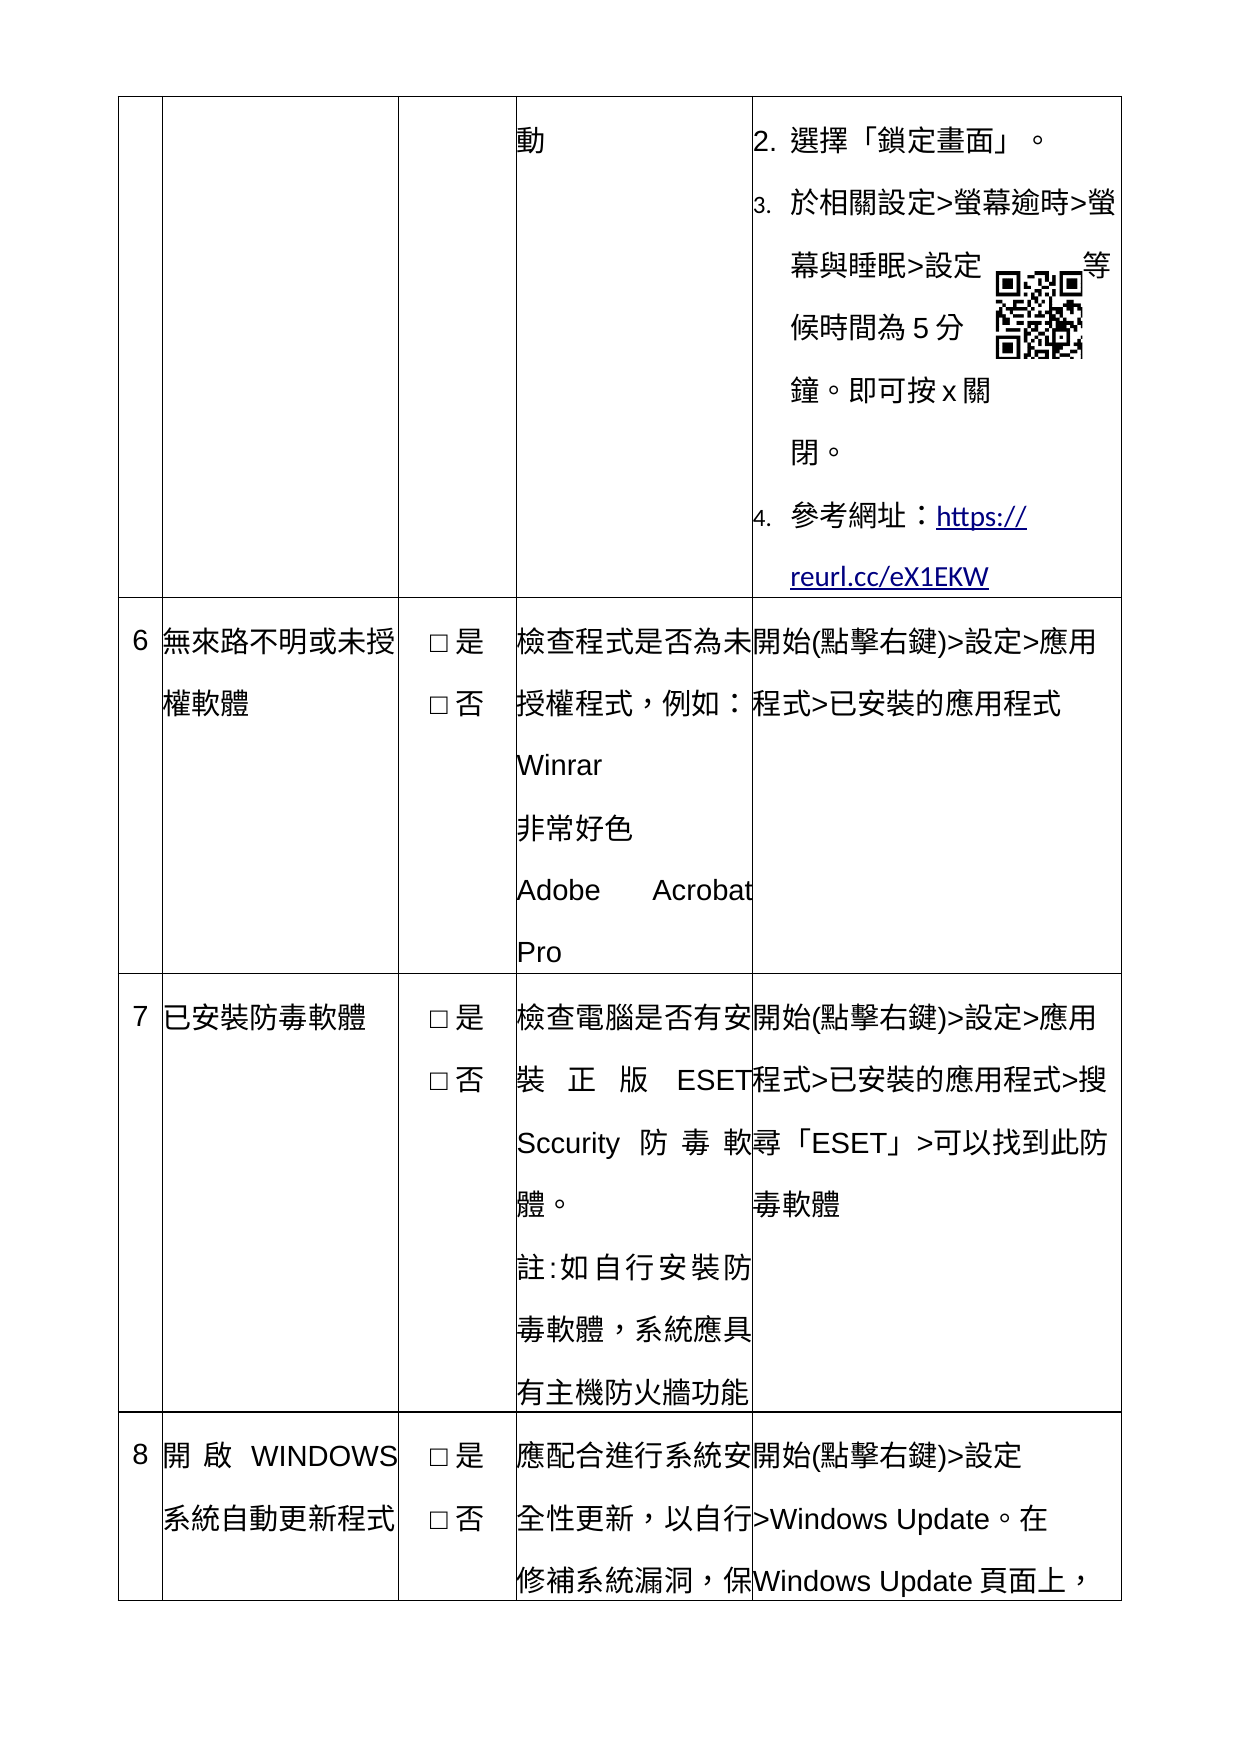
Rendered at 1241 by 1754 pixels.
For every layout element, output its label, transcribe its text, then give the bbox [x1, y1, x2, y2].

table_cell 開始(點擊右鍵)>設定>應用程式>已安裝的應用程式 [753, 598, 1121, 973]
table_cell 應配合進行系統安全性更新，以自行修補系統漏洞，保 [517, 1413, 752, 1600]
table_cell [119, 97, 162, 597]
table_cell 檢查程式是否為未授權程式，例如： Winrar 非常好色 Adobe Acrobat Pro [517, 598, 752, 973]
table_cell 動 [517, 97, 752, 597]
table_cell □ 是 □ 否 [399, 598, 516, 973]
table_cell 7 [119, 974, 162, 1411]
table_cell 6 [119, 598, 162, 973]
table_cell 在桌面上空白之處，按滑鼠右鍵，選擇「個人化」。 選擇「鎖定畫面」。 於相關設定>螢幕逾時>螢幕與睡眠>設定等候時間為5分鐘。即可按x關閉。 參考網址：https://reurl.cc/eX1EKW [753, 97, 1121, 597]
table_cell 8 [119, 1413, 162, 1600]
table_cell □ 是 □ 否 [399, 1413, 516, 1600]
table_cell 檢查電腦是否有安裝正版ESET Sccurity防毒軟體。 註:如自行安裝防毒軟體，系統應具有主機防火牆功能 [517, 974, 752, 1411]
table_cell [399, 97, 516, 597]
table_cell 開始(點擊右鍵)>設定>Windows Update。在 Windows Update頁面上， [753, 1413, 1121, 1600]
table_cell □ 是 □ 否 [399, 974, 516, 1411]
table_cell 開始(點擊右鍵)>設定>應用程式>已安裝的應用程式>搜尋「ESET」>可以找到此防毒軟體 [753, 974, 1121, 1411]
table_cell [163, 97, 398, 597]
table_cell 無來路不明或未授 權軟體 [163, 598, 398, 973]
table_cell 已安裝防毒軟體 [163, 974, 398, 1411]
table_cell 開啟WINDOWS 系統自動更新程式 [163, 1413, 398, 1600]
